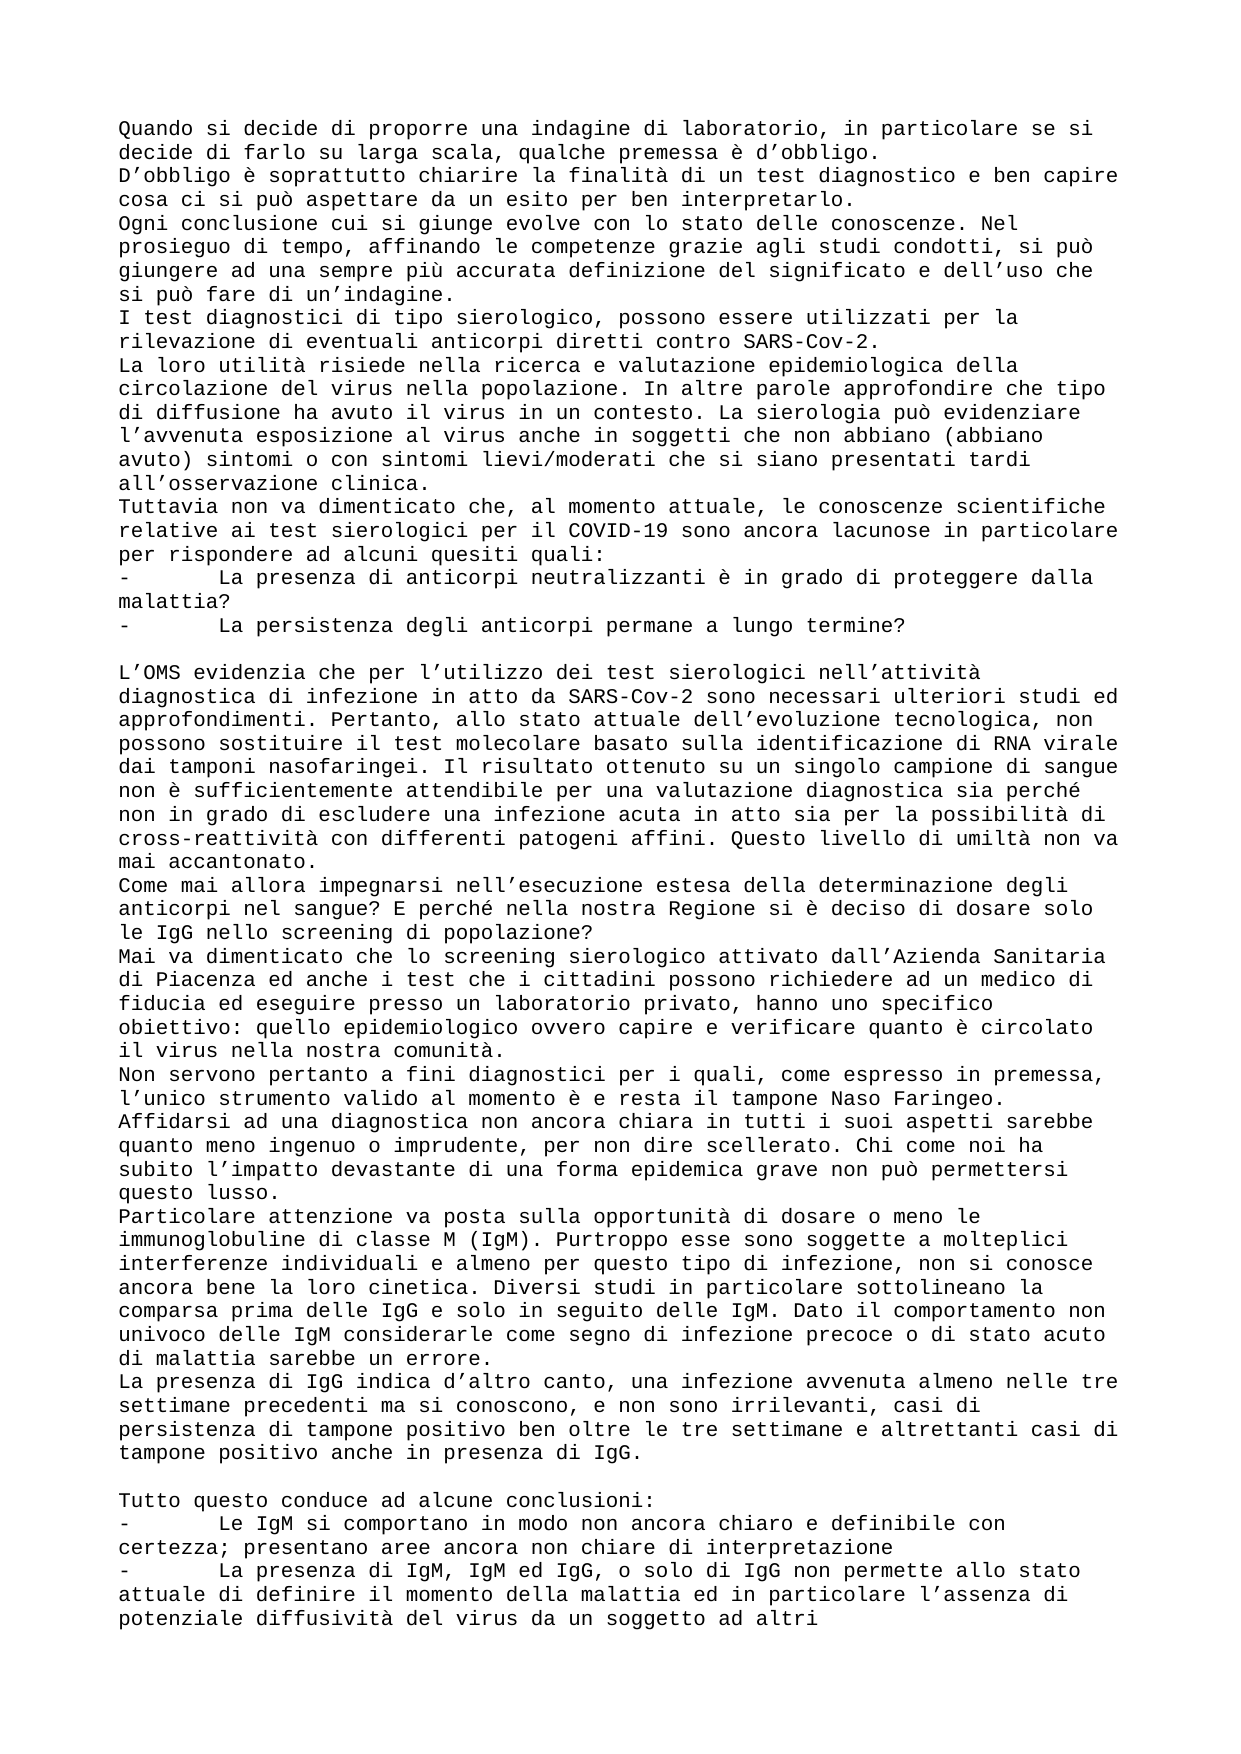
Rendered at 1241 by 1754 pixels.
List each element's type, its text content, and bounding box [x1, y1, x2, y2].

text Particolare attenzione va posta sulla opportunità di dosare o meno le immunoglobuline di classe M (IgM). Purtroppo esse sono soggette a molteplici interferenze individuali e almeno per questo tipo di infezione, non si conosce ancora bene la loro cinetica. Diversi studi in particolare sottolineano la comparsa prima delle IgG e solo in seguito delle IgM. Dato il comportamento non univoco delle IgM considerarle come segno di infezione precoce o di stato acuto di malattia sarebbe un errore. [118, 1206, 1122, 1371]
text Affidarsi ad una diagnostica non ancora chiara in tutti i suoi aspetti sarebbe quanto meno ingenuo o imprudente, per non dire scellerato. Chi come noi ha subito l’impatto devastante di una forma epidemica grave non può permettersi questo lusso. [118, 1111, 1122, 1206]
text - Le IgM si comportano in modo non ancora chiaro e definibile con certezza; presentano aree ancora non chiare di interpretazione [118, 1513, 1122, 1561]
text - La presenza di anticorpi neutralizzanti è in grado di proteggere dalla malattia? [118, 567, 1122, 615]
text Ogni conclusione cui si giunge evolve con lo stato delle conoscenze. Nel prosieguo di tempo, affinando le competenze grazie agli studi condotti, si può giungere ad una sempre più accurata definizione del significato e dell’uso che si può fare di un’indagine. [118, 213, 1122, 307]
text Tuttavia non va dimenticato che, al momento attuale, le conoscenze scientifiche relative ai test sierologici per il COVID-19 sono ancora lacunose in particolare per rispondere ad alcuni quesiti quali: [118, 496, 1122, 567]
text La loro utilità risiede nella ricerca e valutazione epidemiologica della circolazione del virus nella popolazione. In altre parole approfondire che tipo di diffusione ha avuto il virus in un contesto. La sierologia può evidenziare l’avvenuta esposizione al virus anche in soggetti che non abbiano (abbiano avuto) sintomi o con sintomi lievi/moderati che si siano presentati tardi all’osservazione clinica. [118, 354, 1122, 496]
text Quando si decide di proporre una indagine di laboratorio, in particolare se si decide di farlo su larga scala, qualche premessa è d’obbligo. [118, 118, 1122, 165]
text - La presenza di IgM, IgM ed IgG, o solo di IgG non permette allo stato attuale di definire il momento della malattia ed in particolare l’assenza di potenziale diffusività del virus da un soggetto ad altri [118, 1561, 1122, 1631]
text L’OMS evidenzia che per l’utilizzo dei test sierologici nell’attività diagnostica di infezione in atto da SARS-Cov-2 sono necessari ulteriori studi ed approfondimenti. Pertanto, allo stato attuale dell’evoluzione tecnologica, non possono sostituire il test molecolare basato sulla identificazione di RNA virale dai tamponi nasofaringei. Il risultato ottenuto su un singolo campione di sangue non è sufficientemente attendibile per una valutazione diagnostica sia perché non in grado di escludere una infezione acuta in atto sia per la possibilità di cross-reattività con differenti patogeni affini. Questo livello di umiltà non va mai accantonato. [118, 662, 1122, 875]
text I test diagnostici di tipo sierologico, possono essere utilizzati per la rilevazione di eventuali anticorpi diretti contro SARS-Cov-2. [118, 307, 1122, 354]
text Tutto questo conduce ad alcune conclusioni: [118, 1489, 1122, 1513]
text Mai va dimenticato che lo screening sierologico attivato dall’Azienda Sanitaria di Piacenza ed anche i test che i cittadini possono richiedere ad un medico di fiducia ed eseguire presso un laboratorio privato, hanno uno specifico obiettivo: quello epidemiologico ovvero capire e verificare quanto è circolato il virus nella nostra comunità. [118, 946, 1122, 1064]
text La presenza di IgG indica d’altro canto, una infezione avvenuta almeno nelle tre settimane precedenti ma si conoscono, e non sono irrilevanti, casi di persistenza di tampone positivo ben oltre le tre settimane e altrettanti casi di tampone positivo anche in presenza di IgG. [118, 1371, 1122, 1466]
text Non servono pertanto a fini diagnostici per i quali, come espresso in premessa, l’unico strumento valido al momento è e resta il tampone Naso Faringeo. [118, 1064, 1122, 1111]
text - La persistenza degli anticorpi permane a lungo termine? [118, 615, 1122, 638]
text D’obbligo è soprattutto chiarire la finalità di un test diagnostico e ben capire cosa ci si può aspettare da un esito per ben interpretarlo. [118, 165, 1122, 213]
text Come mai allora impegnarsi nell’esecuzione estesa della determinazione degli anticorpi nel sangue? E perché nella nostra Regione si è deciso di dosare solo le IgG nello screening di popolazione? [118, 875, 1122, 946]
